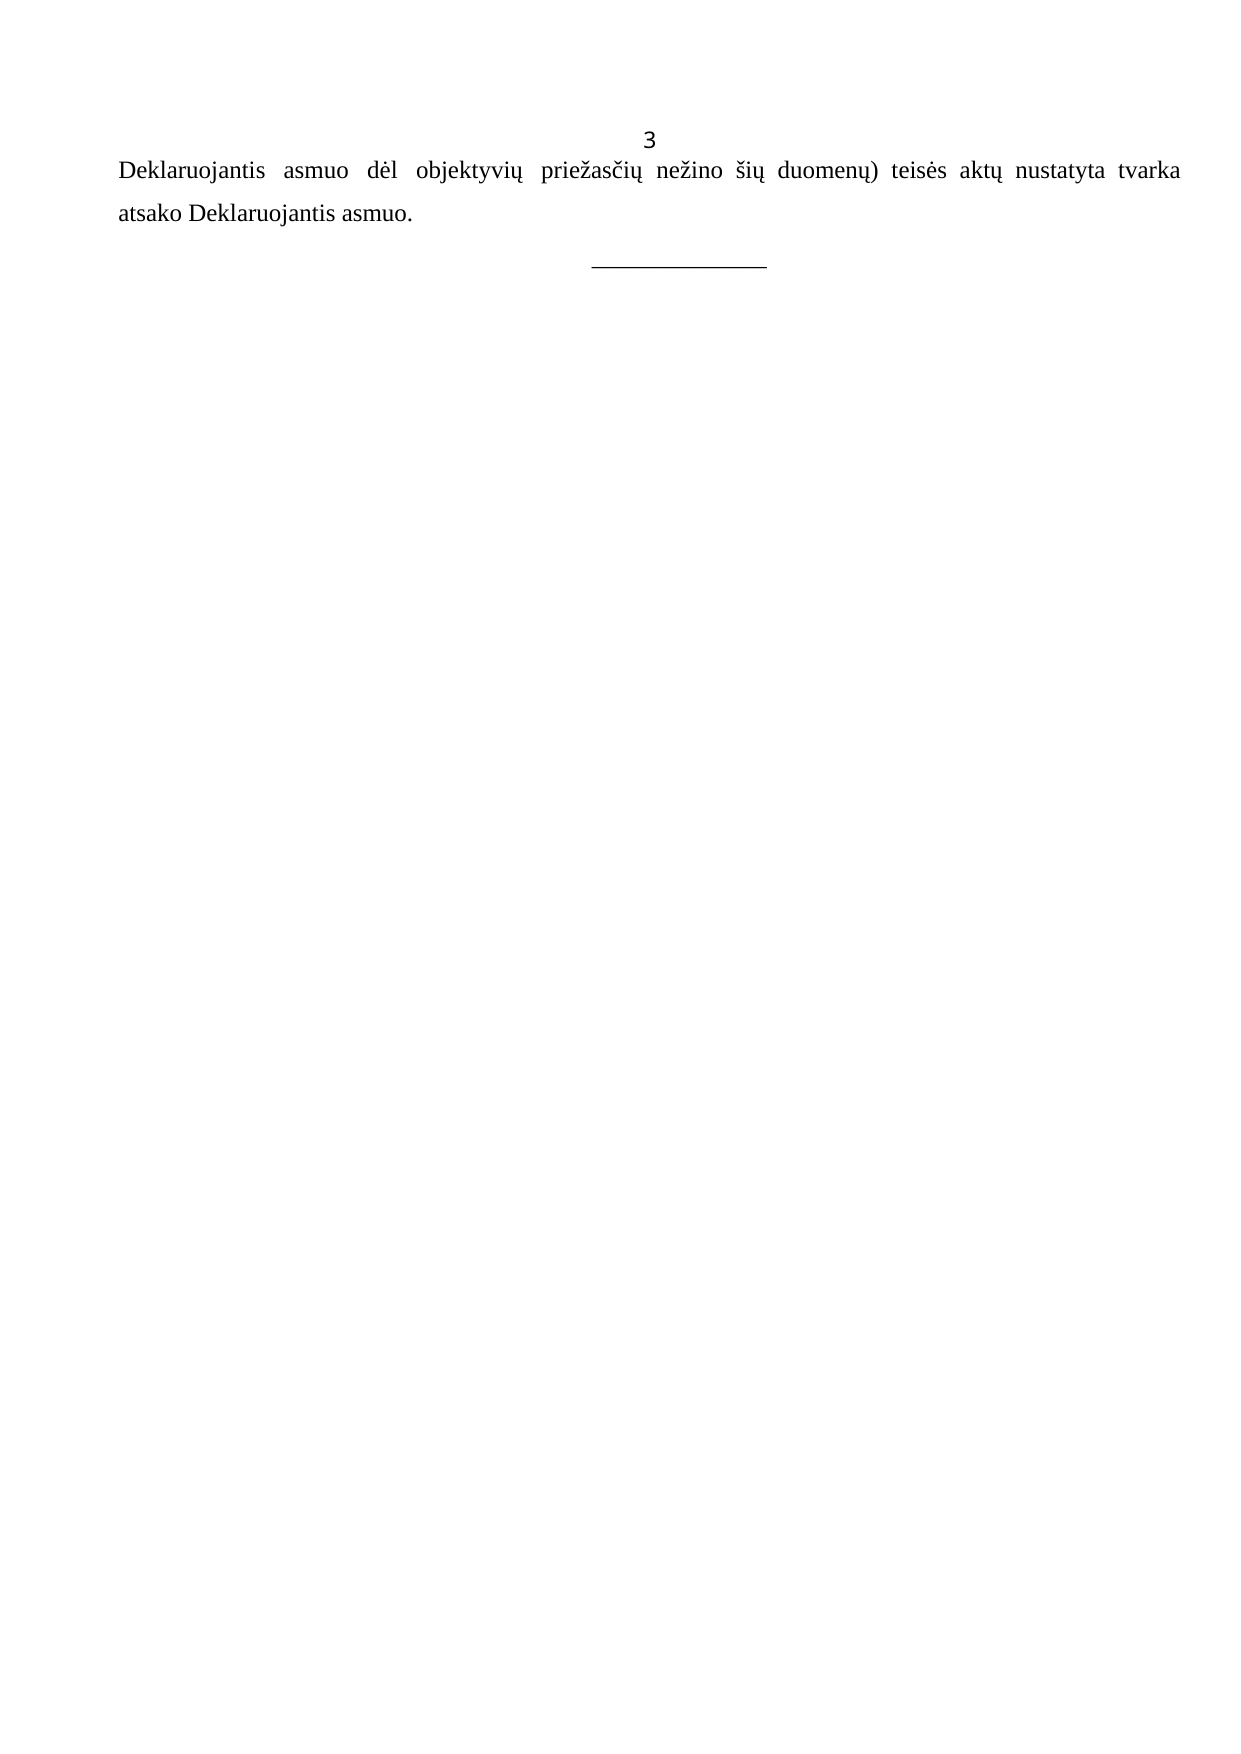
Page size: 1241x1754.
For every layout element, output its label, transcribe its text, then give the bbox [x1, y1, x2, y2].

text ______________ [177, 242, 1181, 270]
text Deklaruojantis asmuo dėl objektyvių priežasčių nežino šių duomenų) teisės aktų nustatyta tvarka atsako Deklaruojantis asmuo. [118, 155, 1181, 227]
